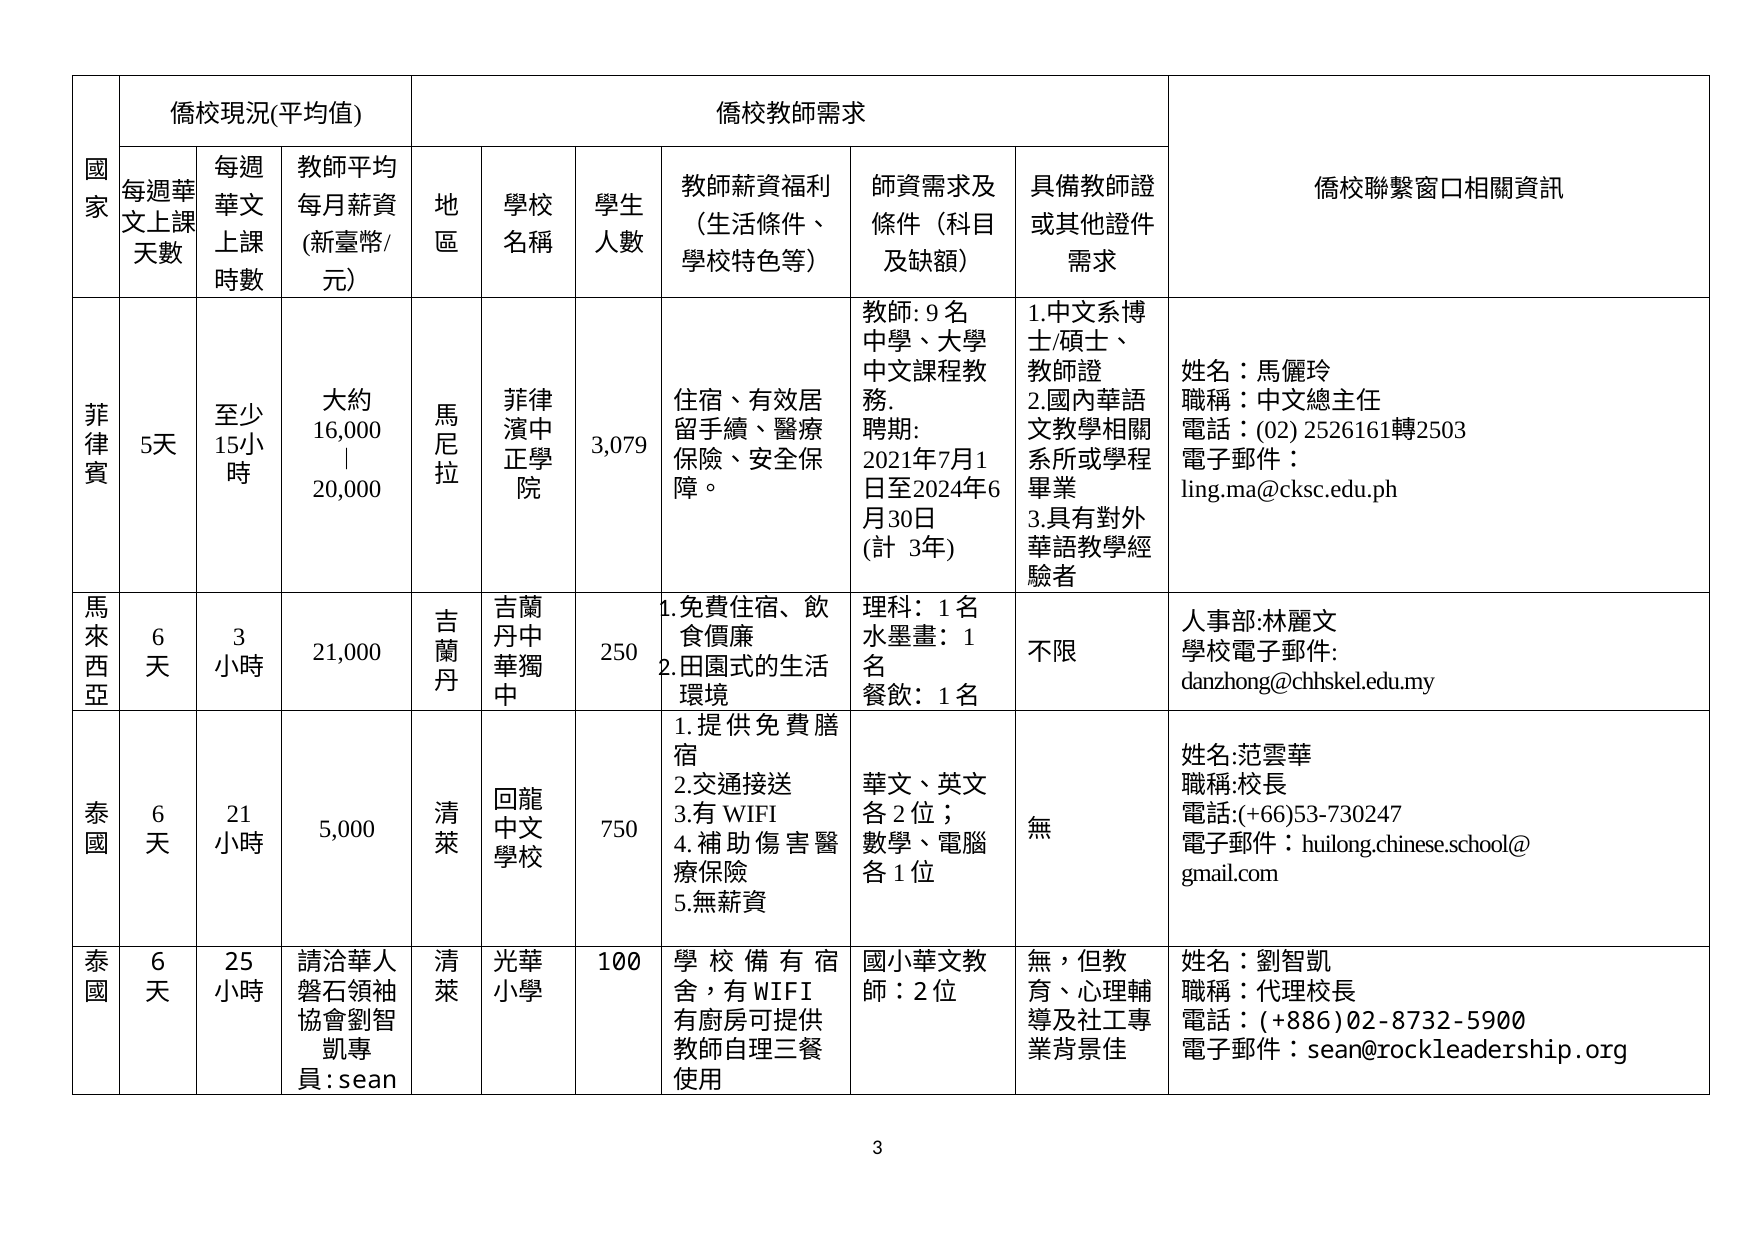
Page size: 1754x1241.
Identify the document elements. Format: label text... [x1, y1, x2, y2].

table_cell 馬尼拉 [412, 298, 481, 592]
table_cell 馬來西亞 [73, 593, 119, 710]
table_cell 吉蘭丹中華獨中 [482, 593, 575, 710]
table_cell 泰國 [73, 947, 119, 1094]
table_cell 750 [576, 711, 661, 946]
table_cell 大約 16,000 ︱ 20,000 [282, 298, 411, 592]
table_cell 吉蘭丹 [412, 593, 481, 710]
table_cell 250 [576, 593, 661, 710]
table_header 僑校聯繫窗口相關資訊 [1169, 76, 1709, 297]
table_cell 菲律濱中正學院 [482, 298, 575, 592]
table_cell 無 [1016, 711, 1168, 946]
table_cell 姓名：馬儷玲 職稱：中文總主任 電話：(02) 2526161轉2503 電子郵件： ling.ma@cksc.edu.ph [1169, 298, 1709, 592]
table_cell 學校備有宿舍，有WIFI 有廚房可提供教師自理三餐使用 [662, 947, 850, 1094]
table_cell 6 天 [120, 711, 196, 946]
table_cell 不限 [1016, 593, 1168, 710]
table_cell 免費住宿、飲食價廉 田園式的生活環境 [662, 593, 850, 710]
table_cell 至少15小時 [197, 298, 281, 592]
table_cell 每週華文上課天數 [120, 147, 196, 297]
table_cell 學生 人數 [576, 147, 661, 297]
table_cell 師資需求及條件（科目及缺額） [851, 147, 1015, 297]
table_cell 清萊 [412, 711, 481, 946]
table_cell 國小華文教師：2位 [851, 947, 1015, 1094]
table_cell 泰國 [73, 711, 119, 946]
table_cell 21 小時 [197, 711, 281, 946]
table_cell 人事部:林麗文 學校電子郵件: danzhong@chhskel.edu.my [1169, 593, 1709, 710]
table_cell 具備教師證或其他證件需求 [1016, 147, 1168, 297]
table_cell 1.提供免費膳宿 2.交通接送 3.有WIFI 4.補助傷害醫療保險 5.無薪資 [662, 711, 850, 946]
table_cell 1.中文系博士/碩士、教師證 2.國內華語文教學相關系所或學程畢業 3.具有對外華語教學經驗者 [1016, 298, 1168, 592]
table_cell 教師平均每月薪資(新臺幣/元） [282, 147, 411, 297]
table_cell 華文、英文各2位； 數學、電腦各1位 [851, 711, 1015, 946]
table_cell 地區 [412, 147, 481, 297]
table_cell 學校 名稱 [482, 147, 575, 297]
table_cell 請洽華人磐石領袖協會劉智凱專員:sean [282, 947, 411, 1094]
table_cell 姓名：劉智凱 職稱：代理校長 電話：(+886)02-8732-5900 電子郵件：sean@rockleadership.org [1169, 947, 1709, 1094]
table_header 僑校現況(平均值) [120, 76, 411, 146]
table_cell 理科：1名 水墨畫：1名 餐飲：1名 [851, 593, 1015, 710]
table_header 僑校教師需求 [412, 76, 1168, 146]
table_cell 25 小時 [197, 947, 281, 1094]
table_cell 住宿、有效居留手續、醫療保險、安全保障。 [662, 298, 850, 592]
table_cell 姓名:范雲華 職稱:校長 電話:(+66)53-730247 電子郵件：huilong.chinese.school@ gmail.com [1169, 711, 1709, 946]
table_cell 3,079 [576, 298, 661, 592]
table_cell 21,000 [282, 593, 411, 710]
table_cell 6 天 [120, 947, 196, 1094]
table_cell 6 天 [120, 593, 196, 710]
table_cell 100 [576, 947, 661, 1094]
table_cell 菲律賓 [73, 298, 119, 592]
table_cell 5天 [120, 298, 196, 592]
table_cell 3 小時 [197, 593, 281, 710]
table_cell 清萊 [412, 947, 481, 1094]
table_header 國家 [73, 76, 119, 297]
table_cell 5,000 [282, 711, 411, 946]
table_cell 每週華文 上課時數 [197, 147, 281, 297]
table_cell 教師: 9 名 中學、大學中文課程教務. 聘期: 2021年7月1日至2024年6月30日 (計 3年) [851, 298, 1015, 592]
table_cell 回龍中文學校 [482, 711, 575, 946]
table_cell 教師薪資福利（生活條件、學校特色等） [662, 147, 850, 297]
table_cell 無，但教育、心理輔導及社工專業背景佳 [1016, 947, 1168, 1094]
table_cell 光華小學 [482, 947, 575, 1094]
